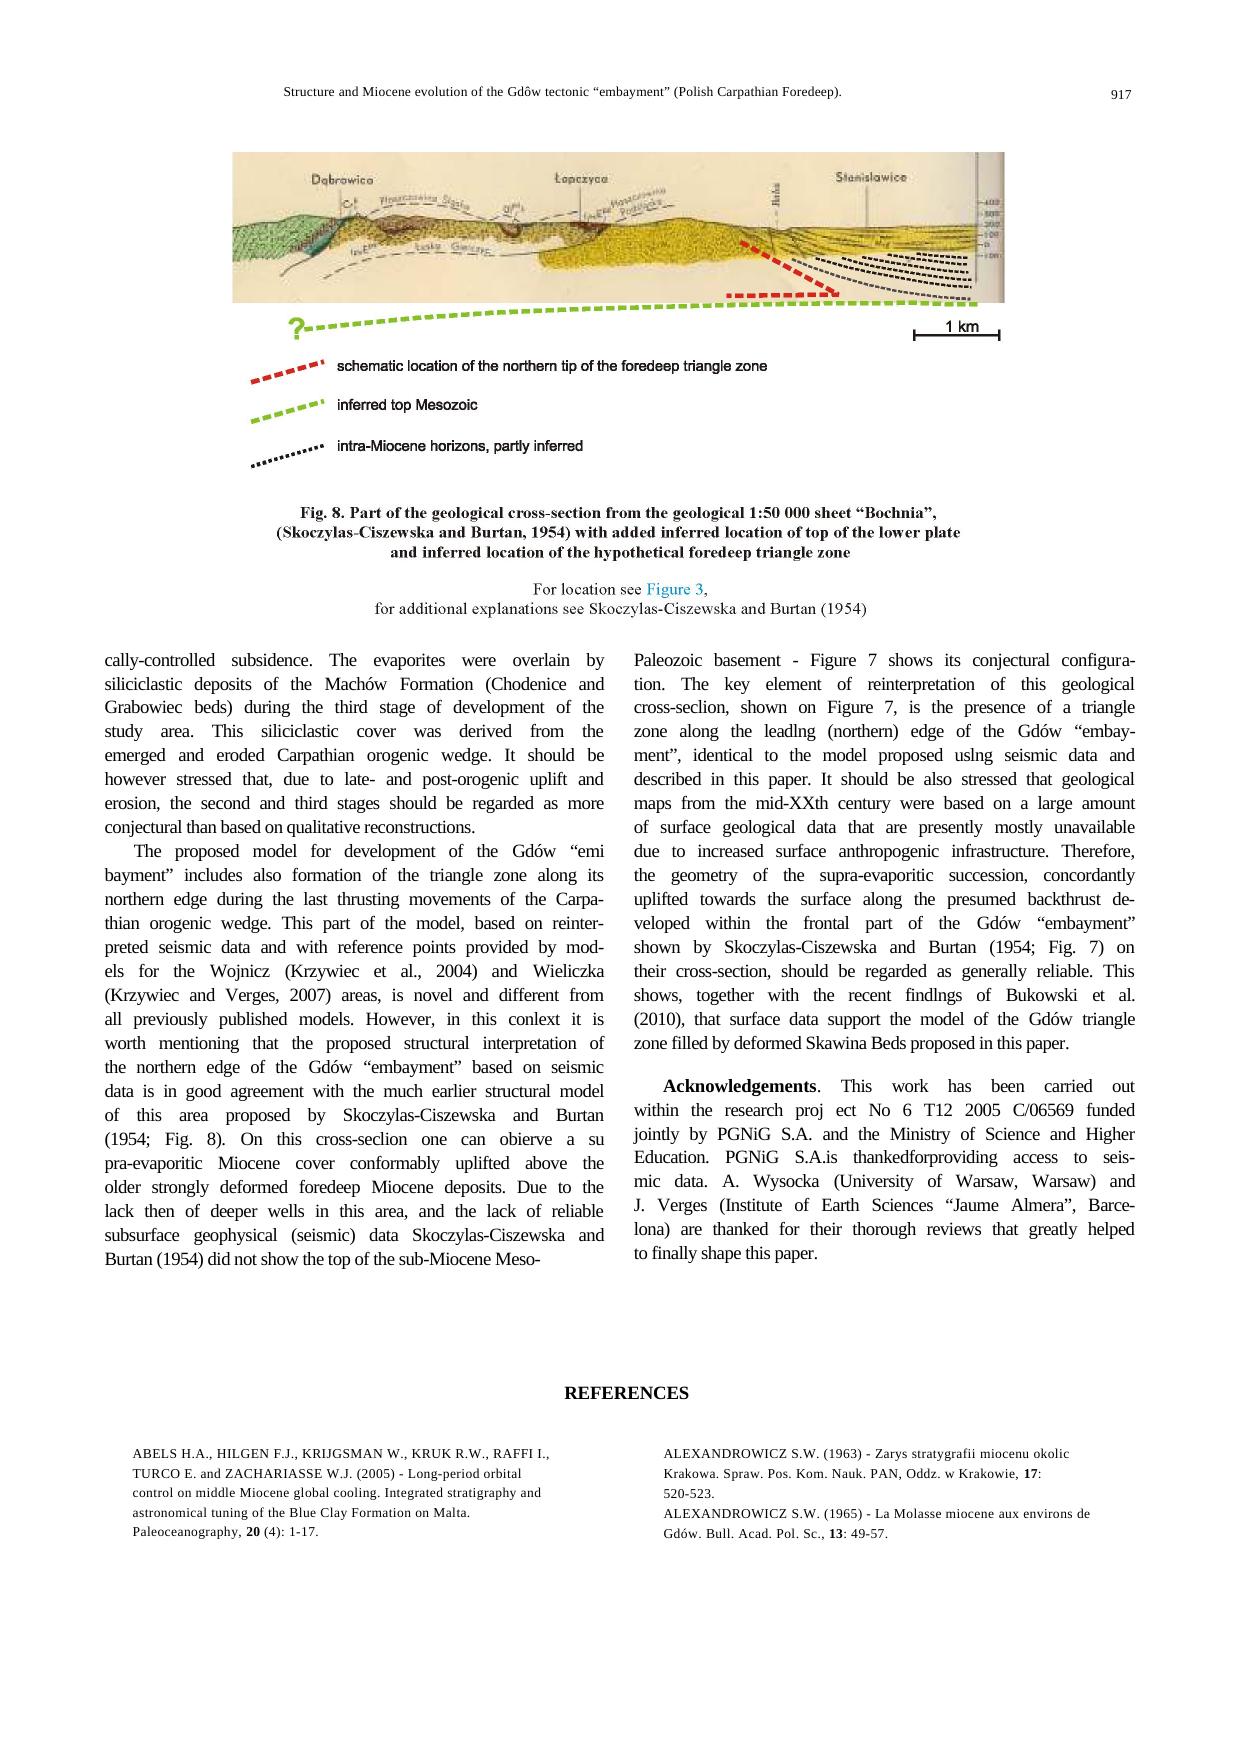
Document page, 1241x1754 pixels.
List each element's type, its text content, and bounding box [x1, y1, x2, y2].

picture [199, 135, 1052, 628]
text Acknowledgements. This work has been carried out within the research proj ect No 6 T12 2005 C/06569 funded jointly by PGNiG S.A. and the Ministry of Science and Higher Education. PGNiG S.A.is thankedforproviding access to seis- mic data. A. Wysocka (University of Warsaw, Warsaw) and J. Verges (Institute of Earth Sciences “Jaume Almera”, Barce- lona) are thanked for their thorough reviews that greatly helped to finally shape this paper. [634, 1073, 1136, 1264]
text Structure and Miocene evolution of the Gdôw tectonic “embayment” (Polish Carpathian Foredeep). [283, 86, 843, 99]
text cally-controlled subsidence. The evaporites were overlain by siliciclastic deposits of the Machów Formation (Chodenice and Grabowiec beds) during the third stage of development of the study area. This siliciclastic cover was derived from the emerged and eroded Carpathian orogenic wedge. It should be however stressed that, due to late- and post-orogenic uplift and erosion, the second and third stages should be regarded as more conjectural than based on qualitative reconstructions. [104, 647, 604, 838]
text 917 [1111, 88, 1132, 102]
text Paleozoic basement - Figure 7 shows its conjectural configura- tion. The key element of reinterpretation of this geological cross-seclion, shown on Figure 7, is the presence of a triangle zone along the leadlng (northern) edge of the Gdów “embay- ment”, identical to the model proposed uslng seismic data and described in this paper. It should be also stressed that geological maps from the mid-XXth century were based on a large amount of surface geological data that are presently mostly unavailable due to increased surface anthropogenic infrastructure. Therefore, the geometry of the supra-evaporitic succession, concordantly uplifted towards the surface along the presumed backthrust de- veloped within the frontal part of the Gdów “embayment” shown by Skoczylas-Ciszewska and Burtan (1954; Fig. 7) on their cross-section, should be regarded as generally reliable. This shows, together with the recent findlngs of Bukowski et al. (2010), that surface data support the model of the Gdów triangle zone filled by deformed Skawina Beds proposed in this paper. [634, 647, 1136, 1054]
text REFERENCES [564, 1384, 689, 1403]
text ALEXANDROWICZ S.W. (1963) - Zarys stratygrafii miocenu okolic Krakowa. Spraw. Pos. Kom. Nauk. PAN, Oddz. w Krakowie, 17: 520-523. [663, 1443, 1136, 1503]
text ALEXANDROWICZ S.W. (1965) - La Molasse miocene aux environs de Gdów. Bull. Acad. Pol. Sc., 13: 49-57. [663, 1503, 1136, 1543]
text ABELS H.A., HILGEN F.J., KRIJGSMAN W., KRUK R.W., RAFFI I., TURCO E. and ZACHARIASSE W.J. (2005) - Long-period orbital control on middle Miocene global cooling. Integrated stratigraphy and astronomical tuning of the Blue Clay Formation on Malta. Paleoceanography, 20 (4): 1-17. [132, 1443, 602, 1541]
text The proposed model for development of the Gdów “emi bayment” includes also formation of the triangle zone along its northern edge during the last thrusting movements of the Carpa- thian orogenic wedge. This part of the model, based on reinter- preted seismic data and with reference points provided by mod- els for the Wojnicz (Krzywiec et al., 2004) and Wieliczka (Krzywiec and Verges, 2007) areas, is novel and different from all previously published models. However, in this conlext it is worth mentioning that the proposed structural interpretation of the northern edge of the Gdów “embayment” based on seismic data is in good agreement with the much earlier structural model of this area proposed by Skoczylas-Ciszewska and Burtan (1954; Fig. 8). On this cross-seclion one can obierve a su pra-evaporitic Miocene cover conformably uplifted above the older strongly deformed foredeep Miocene deposits. Due to the lack then of deeper wells in this area, and the lack of reliable subsurface geophysical (seismic) data Skoczylas-Ciszewska and Burtan (1954) did not show the top of the sub-Miocene Meso- [104, 838, 604, 1270]
